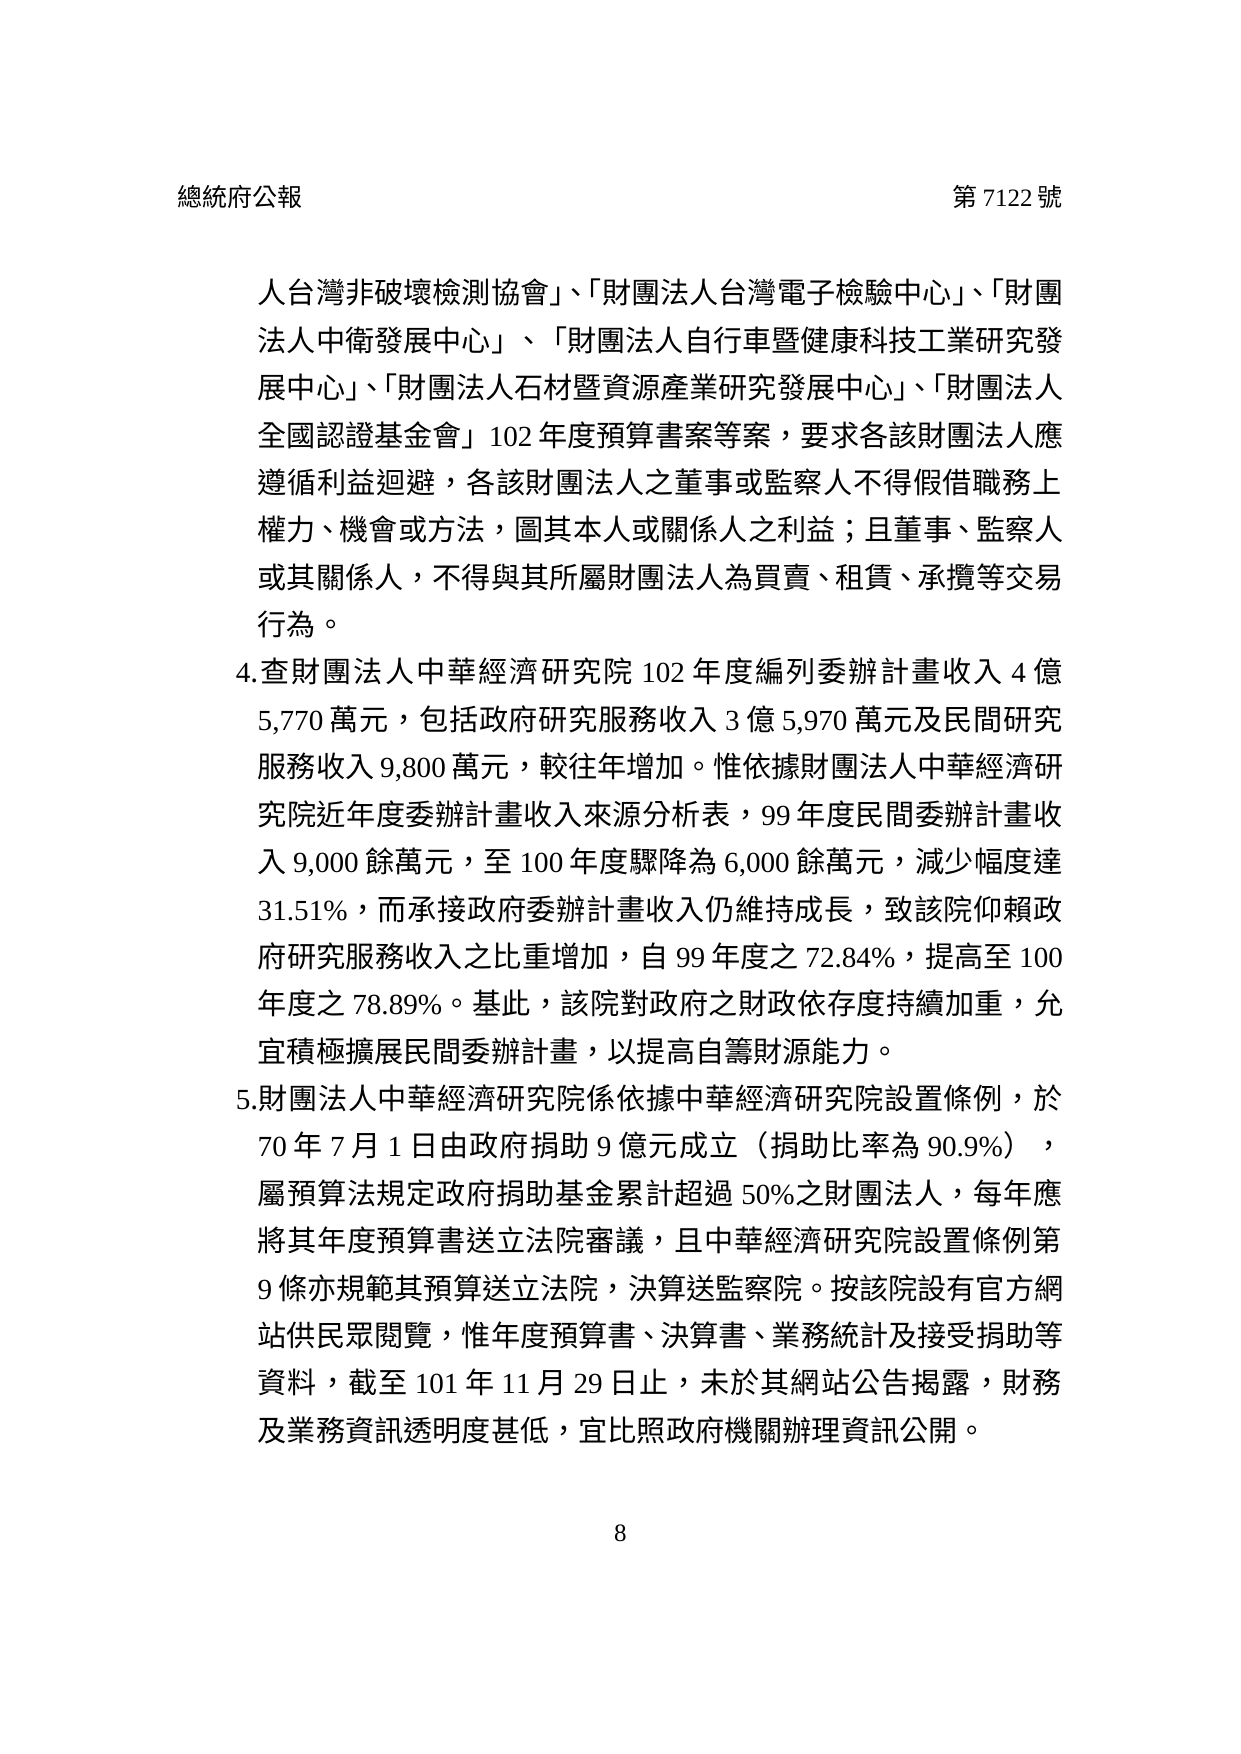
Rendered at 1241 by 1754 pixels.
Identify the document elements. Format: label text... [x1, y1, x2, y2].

text 5.財團法人中華經濟研究院係依據中華經濟研究院設置條例，於70年7月1日由政府捐助9億元成立（捐助比率為90.9%），屬預算法規定政府捐助基金累計超過50%之財團法人，每年應將其年度預算書送立法院審議，且中華經濟研究院設置條例第9條亦規範其預算送立法院，決算送監察院。按該院設有官方網站供民眾閱覽，惟年度預算書、決算書、業務統計及接受捐助等資料，截至101年11月29日止，未於其網站公告揭露，財務及業務資訊透明度甚低，宜比照政府機關辦理資訊公開。 [236, 1072, 1063, 1451]
text 4.查財團法人中華經濟研究院102年度編列委辦計畫收入4億5,770萬元，包括政府研究服務收入3億5,970萬元及民間研究服務收入9,800萬元，較往年增加。惟依據財團法人中華經濟研究院近年度委辦計畫收入來源分析表，99年度民間委辦計畫收入9,000餘萬元，至100年度驟降為6,000餘萬元，減少幅度達31.51%，而承接政府委辦計畫收入仍維持成長，致該院仰賴政府研究服務收入之比重增加，自99年度之72.84%，提高至100年度之78.89%。基此，該院對政府之財政依存度持續加重，允宜積極擴展民間委辦計畫，以提高自籌財源能力。 [236, 645, 1063, 1072]
text 人台灣非破壞檢測協會」、「財團法人台灣電子檢驗中心」、「財團法人中衛發展中心」、「財團法人自行車暨健康科技工業研究發展中心」、「財團法人石材暨資源產業研究發展中心」、「財團法人全國認證基金會」102年度預算書案等案，要求各該財團法人應遵循利益迴避，各該財團法人之董事或監察人不得假借職務上權力、機會或方法，圖其本人或關係人之利益；且董事、監察人或其關係人，不得與其所屬財團法人為買賣、租賃、承攬等交易行為。 [236, 266, 1063, 645]
